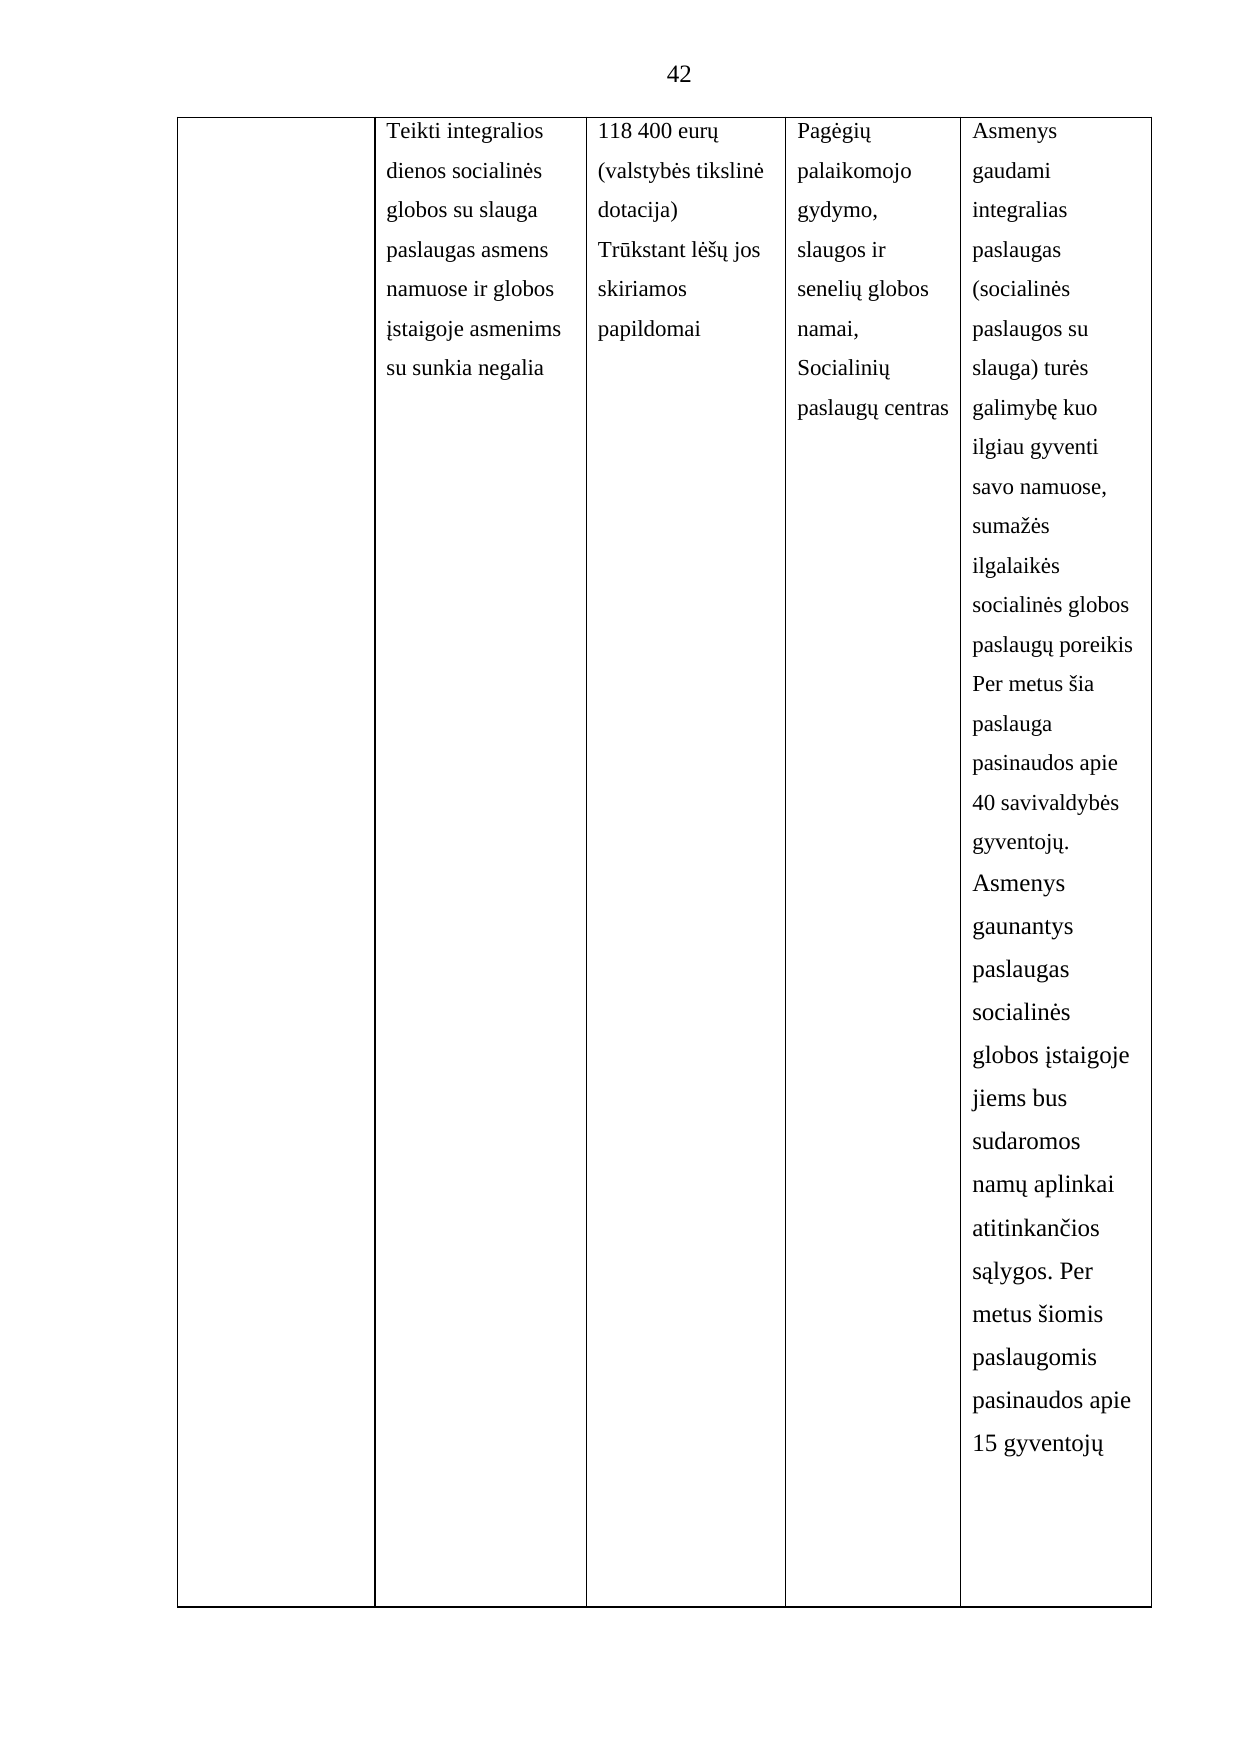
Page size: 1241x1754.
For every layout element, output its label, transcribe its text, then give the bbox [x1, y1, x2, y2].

table_cell Asmenys gaudami integralias paslaugas (socialinės paslaugos su slauga) turės galimybę kuo ilgiau gyventi savo namuose, sumažės ilgalaikės socialinės globos paslaugų poreikis Per metus šia paslauga pasinaudos apie 40 savivaldybės gyventojų. Asmenys gaunantys paslaugas socialinės globos įstaigoje jiems bus sudaromos namų aplinkai atitinkančios sąlygos. Per metus šiomis paslaugomis pasinaudos apie 15 gyventojų [961, 118, 1151, 1606]
table_cell Teikti integralios dienos socialinės globos su slauga paslaugas asmens namuose ir globos įstaigoje asmenims su sunkia negalia [376, 118, 586, 1606]
table_cell [178, 118, 374, 1606]
table_cell Pagėgių palaikomojo gydymo, slaugos ir senelių globos namai, Socialinių paslaugų centras [786, 118, 960, 1606]
table_cell 118 400 eurų (valstybės tikslinė dotacija) Trūkstant lėšų jos skiriamos papildomai [587, 118, 785, 1606]
